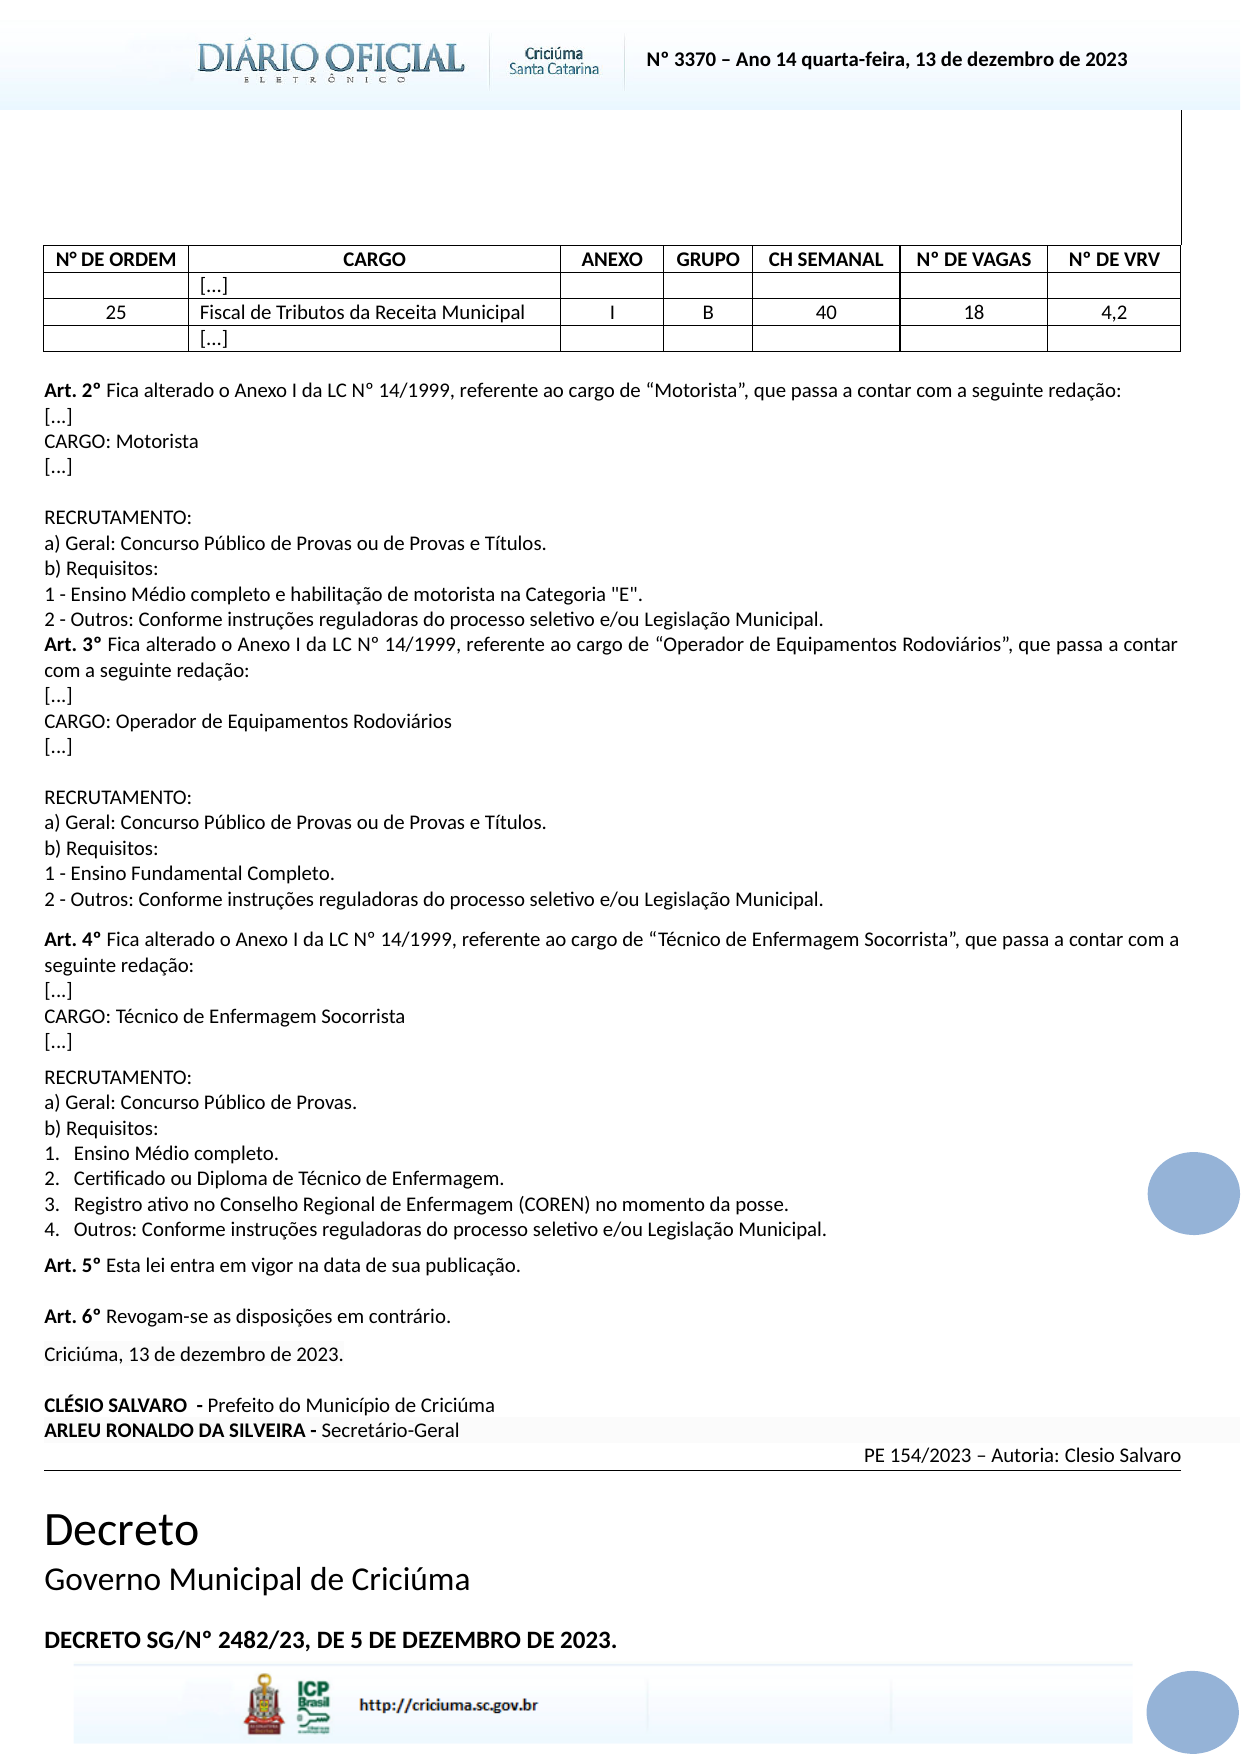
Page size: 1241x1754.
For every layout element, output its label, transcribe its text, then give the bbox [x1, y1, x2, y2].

text Criciúma, 13 de dezembro de 2023. [44, 1341, 1181, 1366]
text Art. 2º Fica alterado o Anexo I da LC Nº 14/1999, referente ao cargo de “Motorista”, que passa a contar com a seguinte redação: [44, 377, 1181, 403]
list Registro ativo no Conselho Regional de Enfermagem (COREN) no momento da posse. [44, 1191, 1154, 1216]
text RECRUTAMENTO: [44, 784, 1181, 809]
table_cell [901, 326, 1047, 351]
text Art. 4º Fica alterado o Anexo I da LC Nº 14/1999, referente ao cargo de “Técnico de Enfermagem Socorrista”, que passa a contar com a seguinte redação: [44, 927, 1181, 977]
table_cell 4,2 [1048, 299, 1180, 324]
table_cell [...] [189, 273, 560, 298]
text [...] [44, 1028, 1181, 1054]
text CLÉSIO SALVARO - Prefeito do Município de Criciúma [44, 1392, 1240, 1417]
text Art. 5º Esta lei entra em vigor na data de sua publicação. [44, 1252, 1181, 1277]
text [...] [44, 454, 1181, 479]
table_cell 40 [753, 299, 899, 324]
text RECRUTAMENTO: [44, 504, 1181, 530]
text 2 - Outros: Conforme instruções reguladoras do processo seletivo e/ou Legislação Municipal. [44, 606, 1181, 632]
text Art. 3º Fica alterado o Anexo I da LC Nº 14/1999, referente ao cargo de “Operador de Equipamentos Rodoviários”, que passa a contar com a seguinte redação: [44, 632, 1181, 682]
text a) Geral: Concurso Público de Provas. [44, 1089, 1181, 1115]
text PE 154/2023 – Autoria: Clesio Salvaro [44, 1443, 1181, 1470]
text ARLEU RONALDO DA SILVEIRA - Secretário-Geral [44, 1417, 1240, 1443]
table_cell [664, 273, 752, 298]
text 1 - Ensino Médio completo e habilitação de motorista na Categoria "E". [44, 581, 1181, 606]
text 2 - Outros: Conforme instruções reguladoras do processo seletivo e/ou Legislação Municipal. [44, 886, 1181, 911]
text b) Requisitos: [44, 555, 1181, 581]
text Governo Municipal de Criciúma [44, 1558, 1181, 1598]
text DECRETO SG/Nº 2482/23, DE 5 DE DEZEMBRO DE 2023. [44, 1624, 1181, 1654]
table_cell I [561, 299, 663, 324]
text 1 - Ensino Fundamental Completo. [44, 860, 1181, 886]
text a) Geral: Concurso Público de Provas ou de Provas e Títulos. [44, 809, 1181, 835]
list Outros: Conforme instruções reguladoras do processo seletivo e/ou Legislação Municipal. [44, 1216, 1181, 1242]
text a) Geral: Concurso Público de Provas ou de Provas e Títulos. [44, 530, 1181, 555]
table_cell [664, 326, 752, 351]
table_cell [44, 273, 188, 298]
text b) Requisitos: [44, 1115, 1181, 1140]
table_cell [753, 273, 899, 298]
table_cell [1048, 273, 1180, 298]
text [...] [44, 682, 1181, 708]
table_cell [753, 326, 899, 351]
table_cell [561, 273, 663, 298]
text Decreto [44, 1499, 1181, 1558]
list Ensino Médio completo. [44, 1140, 1181, 1166]
text b) Requisitos: [44, 835, 1181, 860]
table_cell [1048, 326, 1180, 351]
text CARGO: Técnico de Enfermagem Socorrista [44, 1003, 1181, 1028]
table_header Nº DE VRV [1048, 246, 1180, 272]
text RECRUTAMENTO: [44, 1064, 1181, 1089]
table_header ANEXO [561, 246, 663, 272]
text [...] [44, 733, 1181, 759]
table_header CH SEMANAL [753, 246, 899, 272]
table_cell 18 [901, 299, 1047, 324]
table_cell B [664, 299, 752, 324]
list Certificado ou Diploma de Técnico de Enfermagem. [44, 1166, 1158, 1191]
table_header Nº DE VAGAS [901, 246, 1047, 272]
table_cell [561, 326, 663, 351]
table_cell 25 [44, 299, 188, 324]
table_cell [901, 273, 1047, 298]
table_header CARGO [189, 246, 560, 272]
table_cell [44, 326, 188, 351]
text Art. 6º Revogam-se as disposições em contrário. [44, 1303, 1181, 1328]
text CARGO: Operador de Equipamentos Rodoviários [44, 708, 1181, 733]
text [...] [44, 977, 1181, 1003]
table_cell Fiscal de Tributos da Receita Municipal [189, 299, 560, 324]
text [...] [44, 403, 1181, 428]
table_header N° DE ORDEM [44, 246, 188, 272]
table_header GRUPO [664, 246, 752, 272]
text CARGO: Motorista [44, 428, 1181, 454]
table_cell [...] [189, 326, 560, 351]
